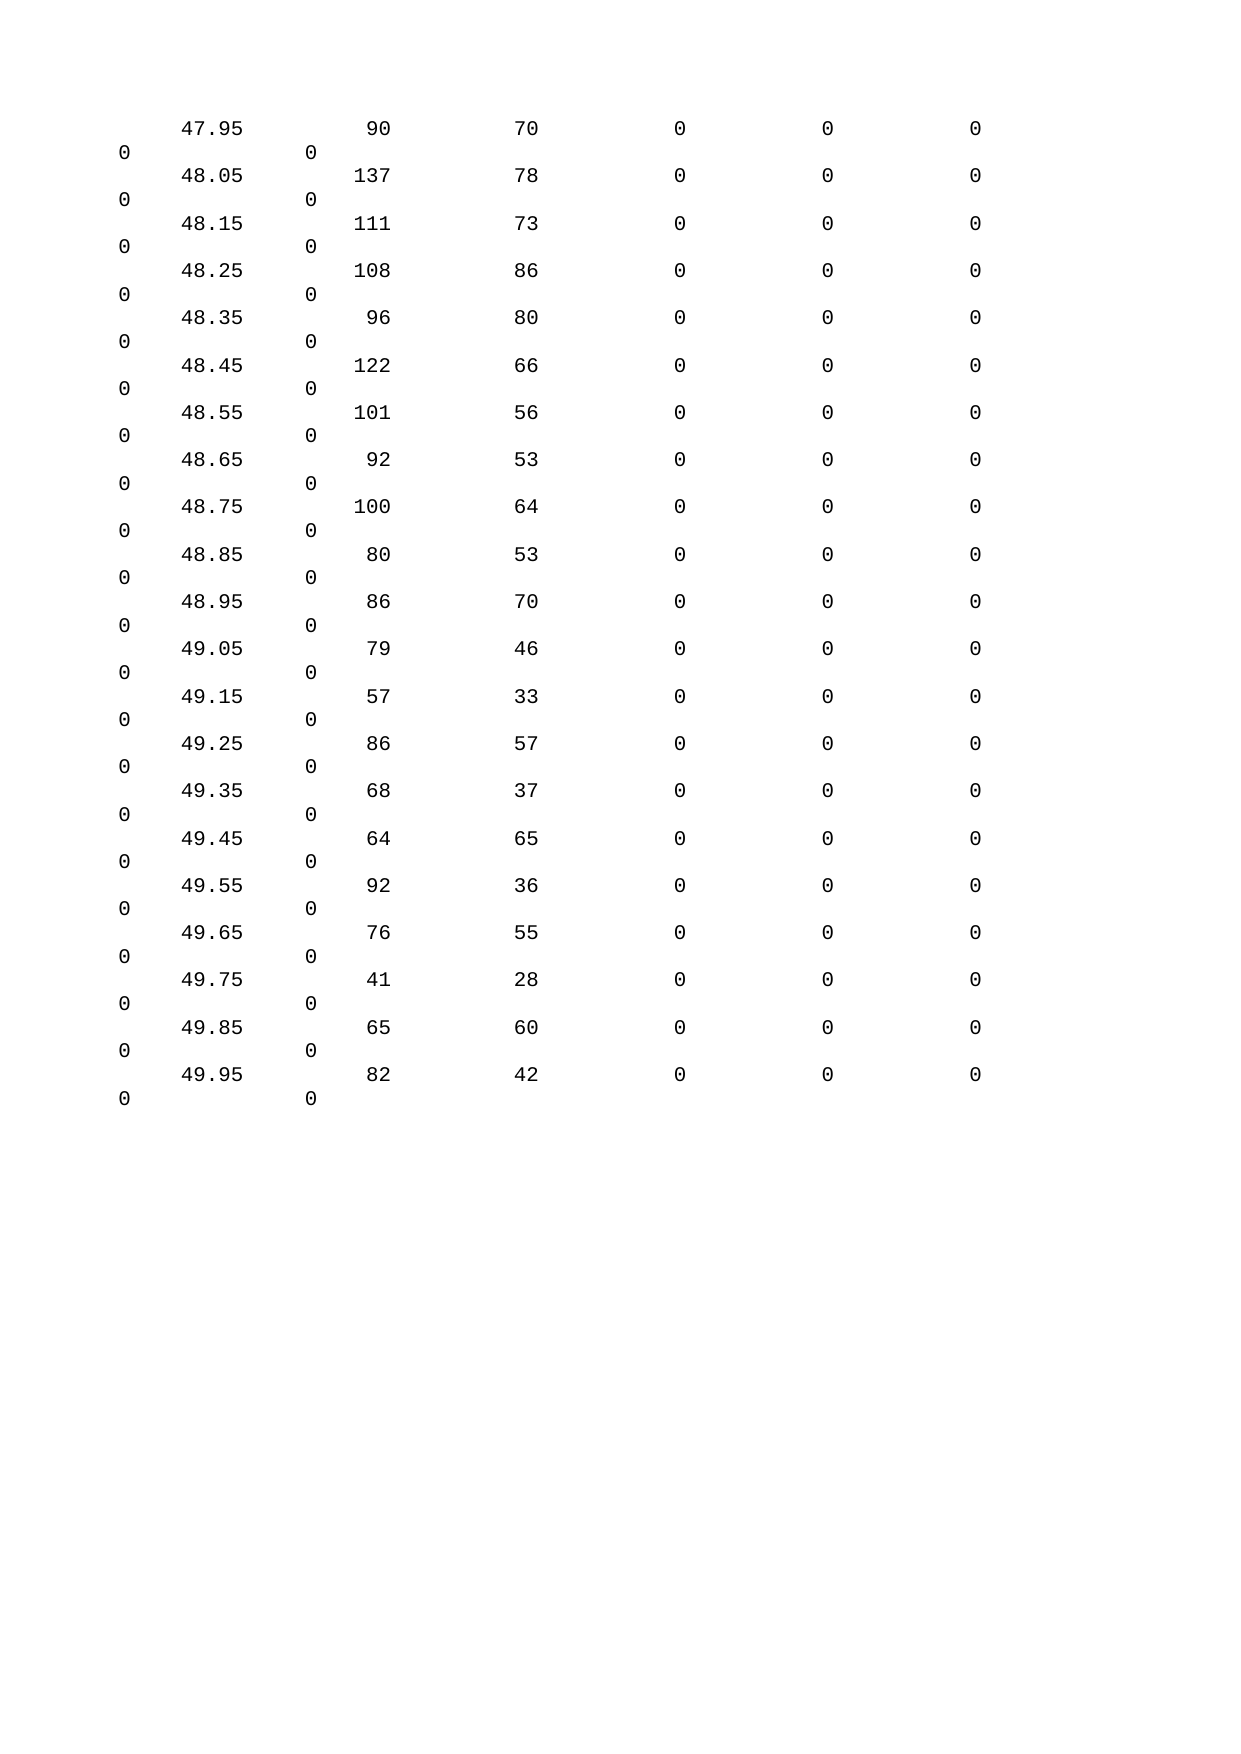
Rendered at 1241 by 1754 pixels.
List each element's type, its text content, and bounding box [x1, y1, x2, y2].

text 48.15 111 73 0 0 0 0 0 [118, 213, 1122, 260]
text 48.85 80 53 0 0 0 0 0 [118, 544, 1122, 591]
text 48.95 86 70 0 0 0 0 0 [118, 591, 1122, 638]
text 48.75 100 64 0 0 0 0 0 [118, 496, 1122, 544]
text 48.45 122 66 0 0 0 0 0 [118, 354, 1122, 402]
text 49.85 65 60 0 0 0 0 0 [118, 1017, 1122, 1064]
text 47.95 90 70 0 0 0 0 0 [118, 118, 1122, 165]
text 49.55 92 36 0 0 0 0 0 [118, 875, 1122, 922]
text 49.95 82 42 0 0 0 0 0 [118, 1064, 1122, 1111]
text 49.25 86 57 0 0 0 0 0 [118, 733, 1122, 780]
text 48.65 92 53 0 0 0 0 0 [118, 449, 1122, 496]
text 49.75 41 28 0 0 0 0 0 [118, 969, 1122, 1017]
text 49.15 57 33 0 0 0 0 0 [118, 686, 1122, 733]
text 48.05 137 78 0 0 0 0 0 [118, 165, 1122, 213]
text 49.65 76 55 0 0 0 0 0 [118, 922, 1122, 969]
text 48.55 101 56 0 0 0 0 0 [118, 402, 1122, 449]
text 49.45 64 65 0 0 0 0 0 [118, 827, 1122, 875]
text 49.35 68 37 0 0 0 0 0 [118, 780, 1122, 827]
text 49.05 79 46 0 0 0 0 0 [118, 638, 1122, 686]
text 48.35 96 80 0 0 0 0 0 [118, 307, 1122, 354]
text 48.25 108 86 0 0 0 0 0 [118, 260, 1122, 307]
